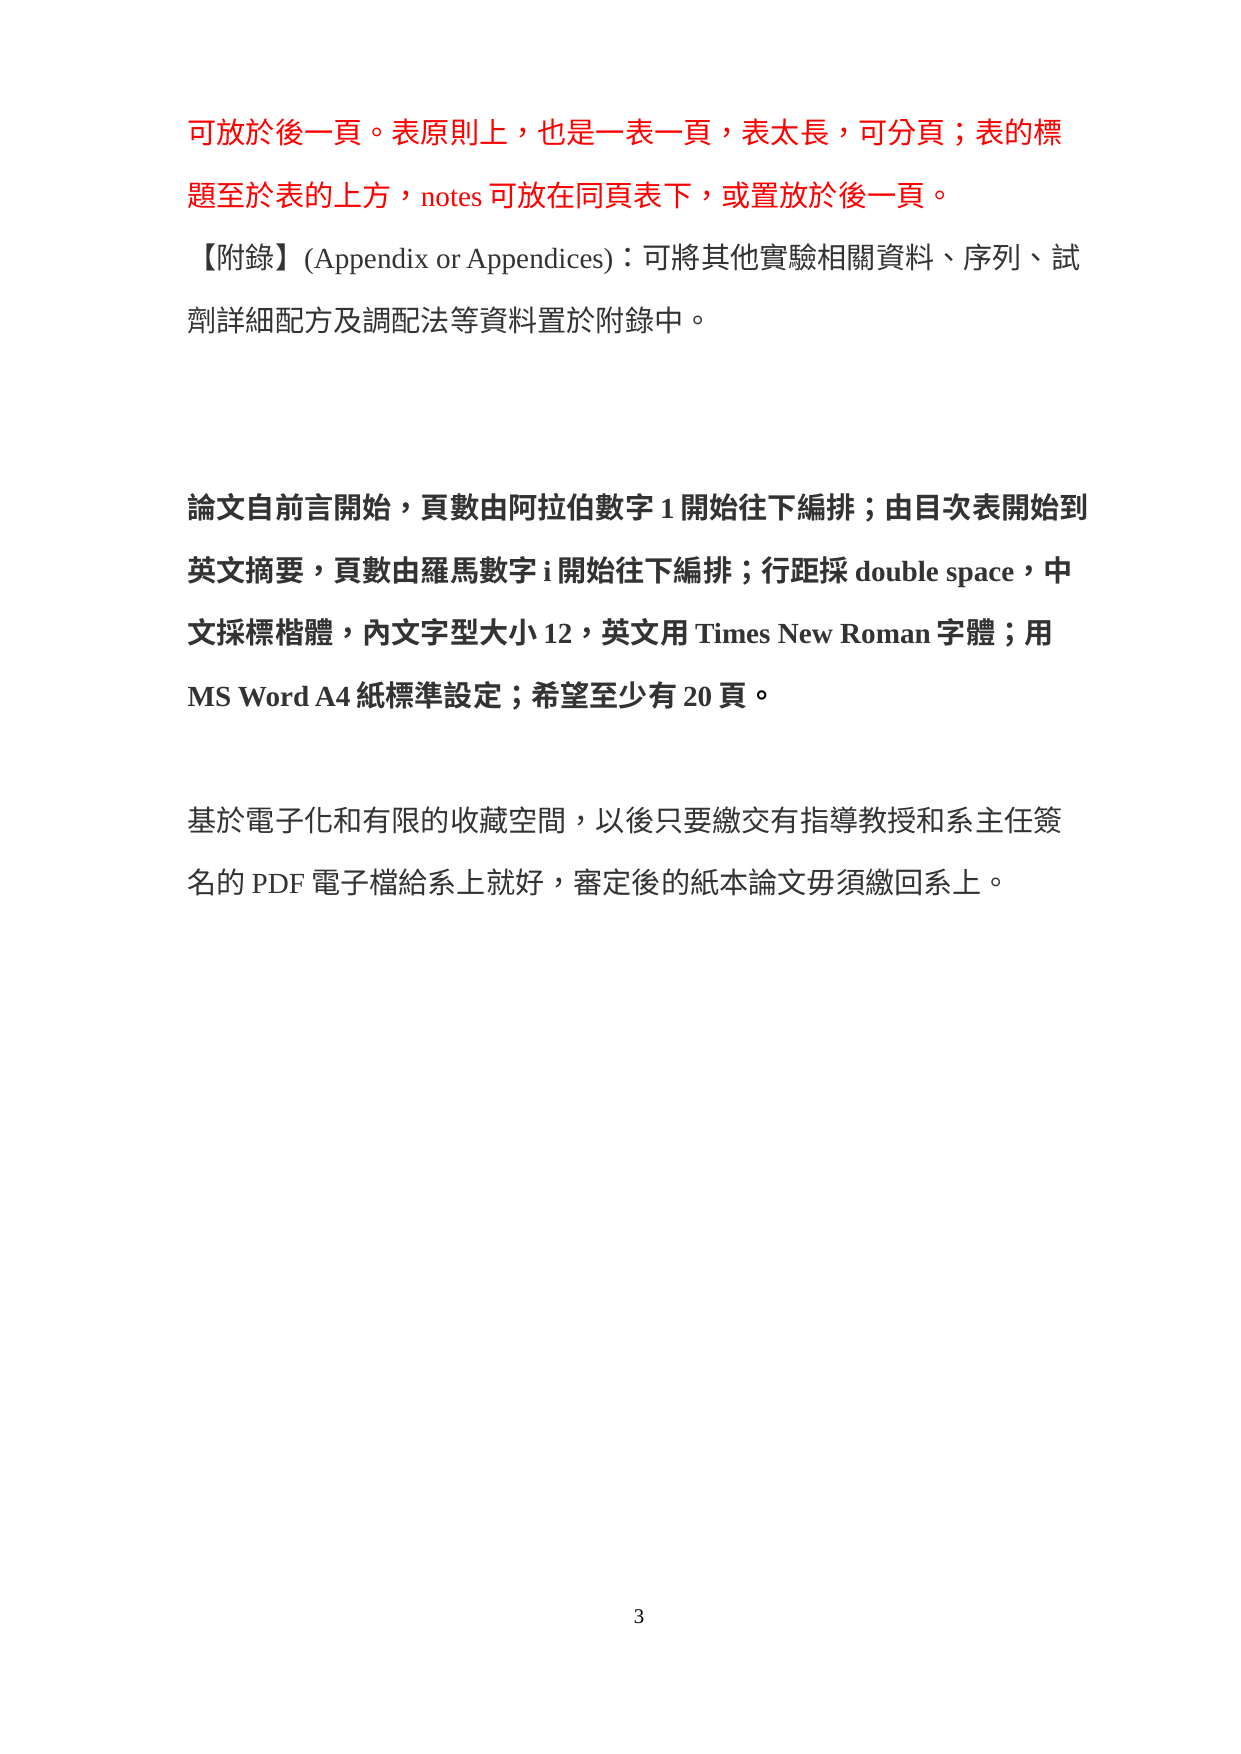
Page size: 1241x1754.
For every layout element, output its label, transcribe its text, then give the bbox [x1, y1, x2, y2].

text 論文自前言開始，頁數由阿拉伯數字1開始往下編排；由目次表開始到英文摘要，頁數由羅馬數字i開始往下編排；行距採double space，中文採標楷體，內文字型大小12，英文用Times New Roman字體；用MS Word A4紙標準設定；希望至少有20頁。 基於電子化和有限的收藏空間，以後只要繳交有指導教授和系主任簽名的PDF電子檔給系上就好，審定後的紙本論文毋須繳回系上。 [187, 402, 1090, 1027]
text 圖原則上，一圖一頁；圖的標題和legend可放在同頁圖下；若圖太大，可放於後一頁。表原則上，也是一表一頁，表太長，可分頁；表的標題至於表的上方，notes可放在同頁表下，或置放於後一頁。 【附錄】(Appendix or Appendices)：可將其他實驗相關資料、序列、試劑詳細配方及調配法等資料置於附錄中。 [187, 89, 1090, 402]
